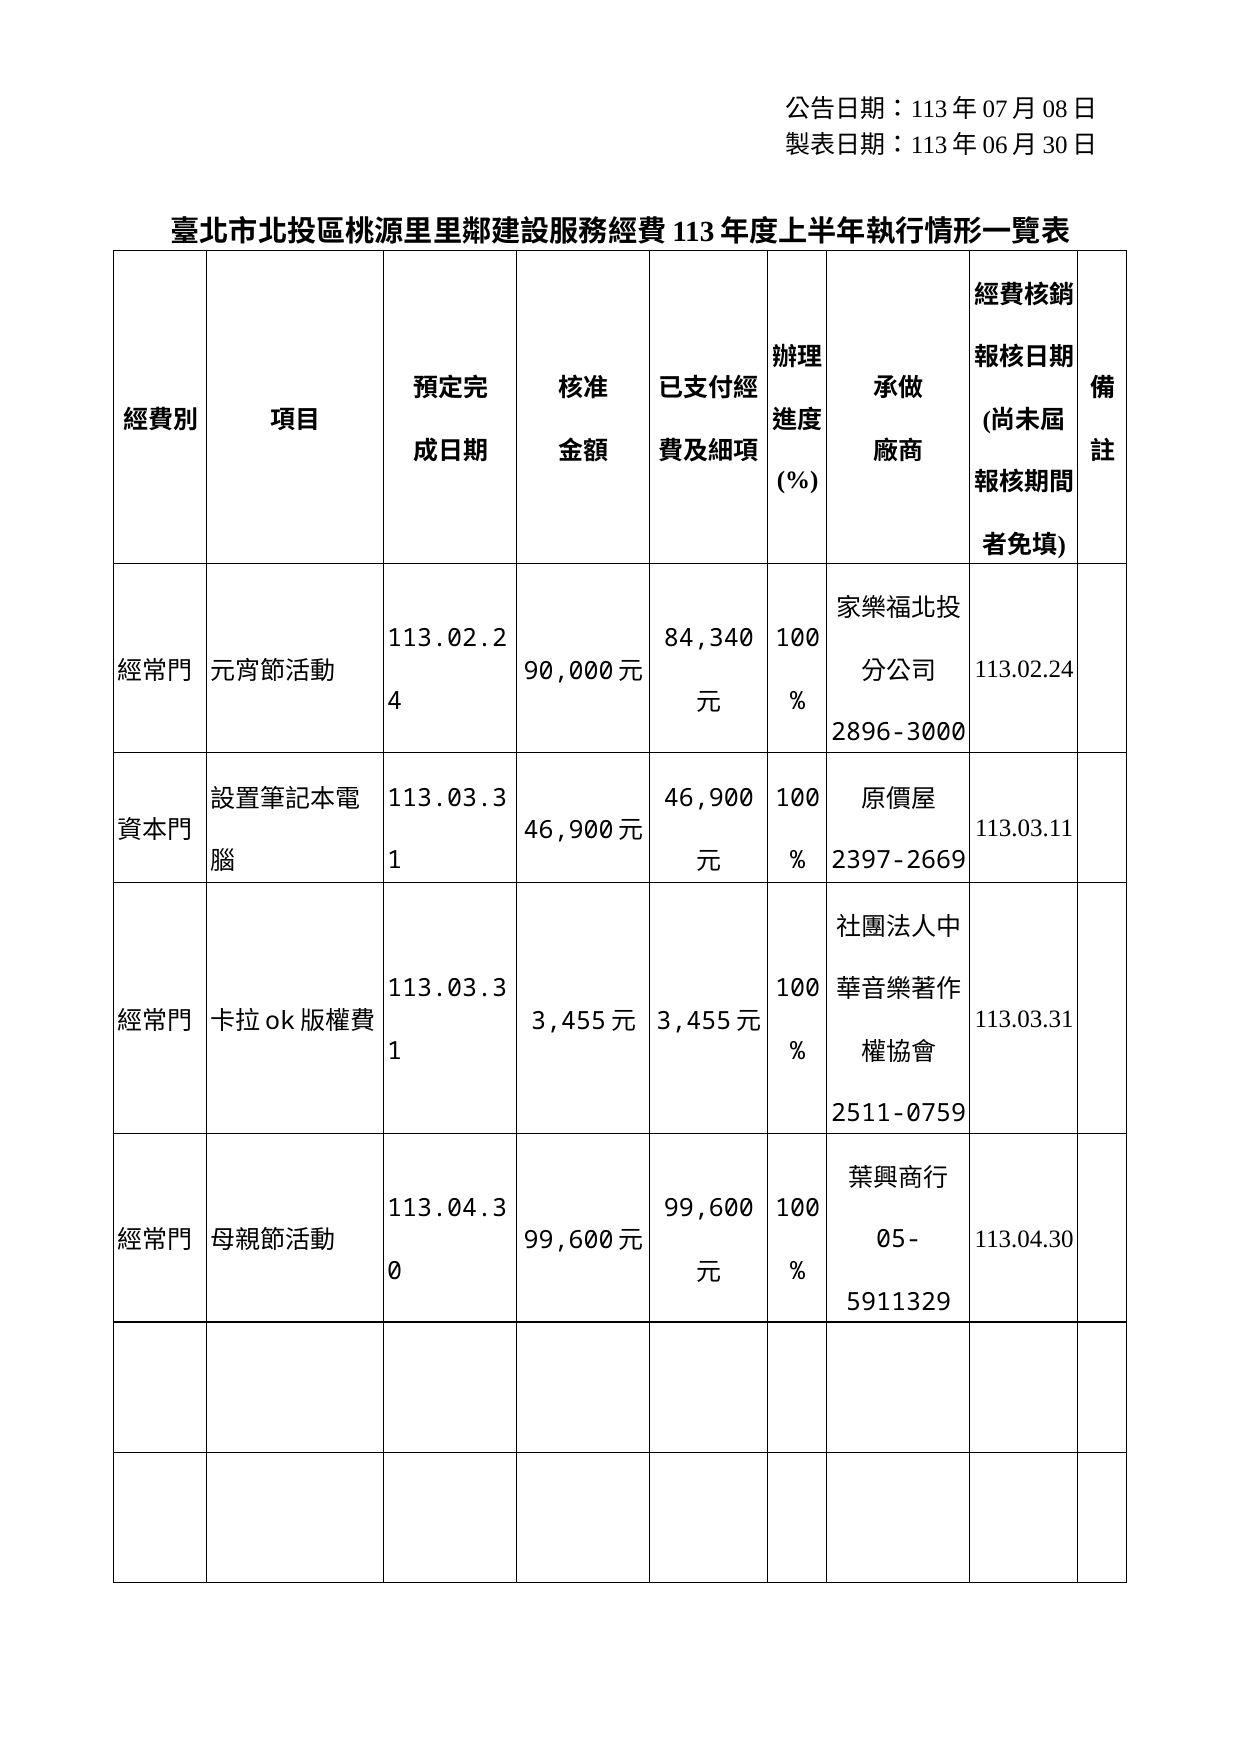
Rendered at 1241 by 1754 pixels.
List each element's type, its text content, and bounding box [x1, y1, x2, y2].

table_header 項目 [207, 251, 383, 563]
table_cell [1078, 753, 1126, 882]
table_header 核准 金額 [517, 251, 649, 563]
table_cell [1078, 1134, 1126, 1321]
text 臺北市北投區桃源里里鄰建設服務經費113年度上半年執行情形一覽表 [118, 187, 1122, 249]
table_cell [650, 1453, 767, 1582]
table_cell [1078, 883, 1126, 1133]
table_cell 113.04.30 [970, 1134, 1077, 1321]
table_cell 113.04.30 [384, 1134, 516, 1321]
table_cell 100% [768, 564, 826, 752]
table_cell [384, 1453, 516, 1582]
table_header 承做 廠商 [827, 251, 969, 563]
table_cell [827, 1323, 969, 1452]
table_cell 113.02.24 [970, 564, 1077, 752]
table_cell 46,900元 [517, 753, 649, 882]
table_header 經費核銷 報核日期 (尚未屆報核期間者免填) [970, 251, 1077, 563]
table_cell 社團法人中華音樂著作權協會2511-0759 [827, 883, 969, 1133]
table_cell 99,600元 [517, 1134, 649, 1321]
table_cell [207, 1323, 383, 1452]
table_cell 100% [768, 753, 826, 882]
table_cell [768, 1453, 826, 1582]
table_cell [207, 1453, 383, 1582]
table_cell 卡拉ok版權費 [207, 883, 383, 1133]
table_cell 3,455元 [517, 883, 649, 1133]
table_cell [768, 1323, 826, 1452]
table_cell 113.03.31 [384, 753, 516, 882]
table_cell 100% [768, 1134, 826, 1321]
table_cell [384, 1323, 516, 1452]
table_cell 113.03.31 [384, 883, 516, 1133]
table_cell [114, 1323, 206, 1452]
table_cell [1078, 564, 1126, 752]
table_cell 經常門 [114, 564, 206, 752]
table_cell 經常門 [114, 883, 206, 1133]
table_cell 母親節活動 [207, 1134, 383, 1321]
table_header 辦理 進度 (%) [768, 251, 826, 563]
table_cell 家樂福北投分公司2896-3000 [827, 564, 969, 752]
table_cell [650, 1323, 767, 1452]
table_header 預定完 成日期 [384, 251, 516, 563]
table_cell 46,900元 [650, 753, 767, 882]
table_cell 元宵節活動 [207, 564, 383, 752]
table_cell [1078, 1323, 1126, 1452]
table_cell 113.02.24 [384, 564, 516, 752]
table_cell 84,340元 [650, 564, 767, 752]
table_header 備註 [1078, 251, 1126, 563]
table_cell 原價屋 2397-2669 [827, 753, 969, 882]
table_cell 資本門 [114, 753, 206, 882]
table_cell [517, 1453, 649, 1582]
table_cell [827, 1453, 969, 1582]
table_cell 葉興商行05-5911329 [827, 1134, 969, 1321]
table_cell [114, 1453, 206, 1582]
table_cell 113.03.11 [970, 753, 1077, 882]
table_cell [970, 1323, 1077, 1452]
table_cell 經常門 [114, 1134, 206, 1321]
table_cell 113.03.31 [970, 883, 1077, 1133]
table_cell 100% [768, 883, 826, 1133]
table_cell [970, 1453, 1077, 1582]
table_cell [517, 1323, 649, 1452]
table_cell 3,455元 [650, 883, 767, 1133]
table_header 已支付經費及細項 [650, 251, 767, 563]
table_cell 99,600元 [650, 1134, 767, 1321]
table_header 經費別 [114, 251, 206, 563]
table_cell 設置筆記本電腦 [207, 753, 383, 882]
table_cell [1078, 1453, 1126, 1582]
table_cell 90,000元 [517, 564, 649, 752]
